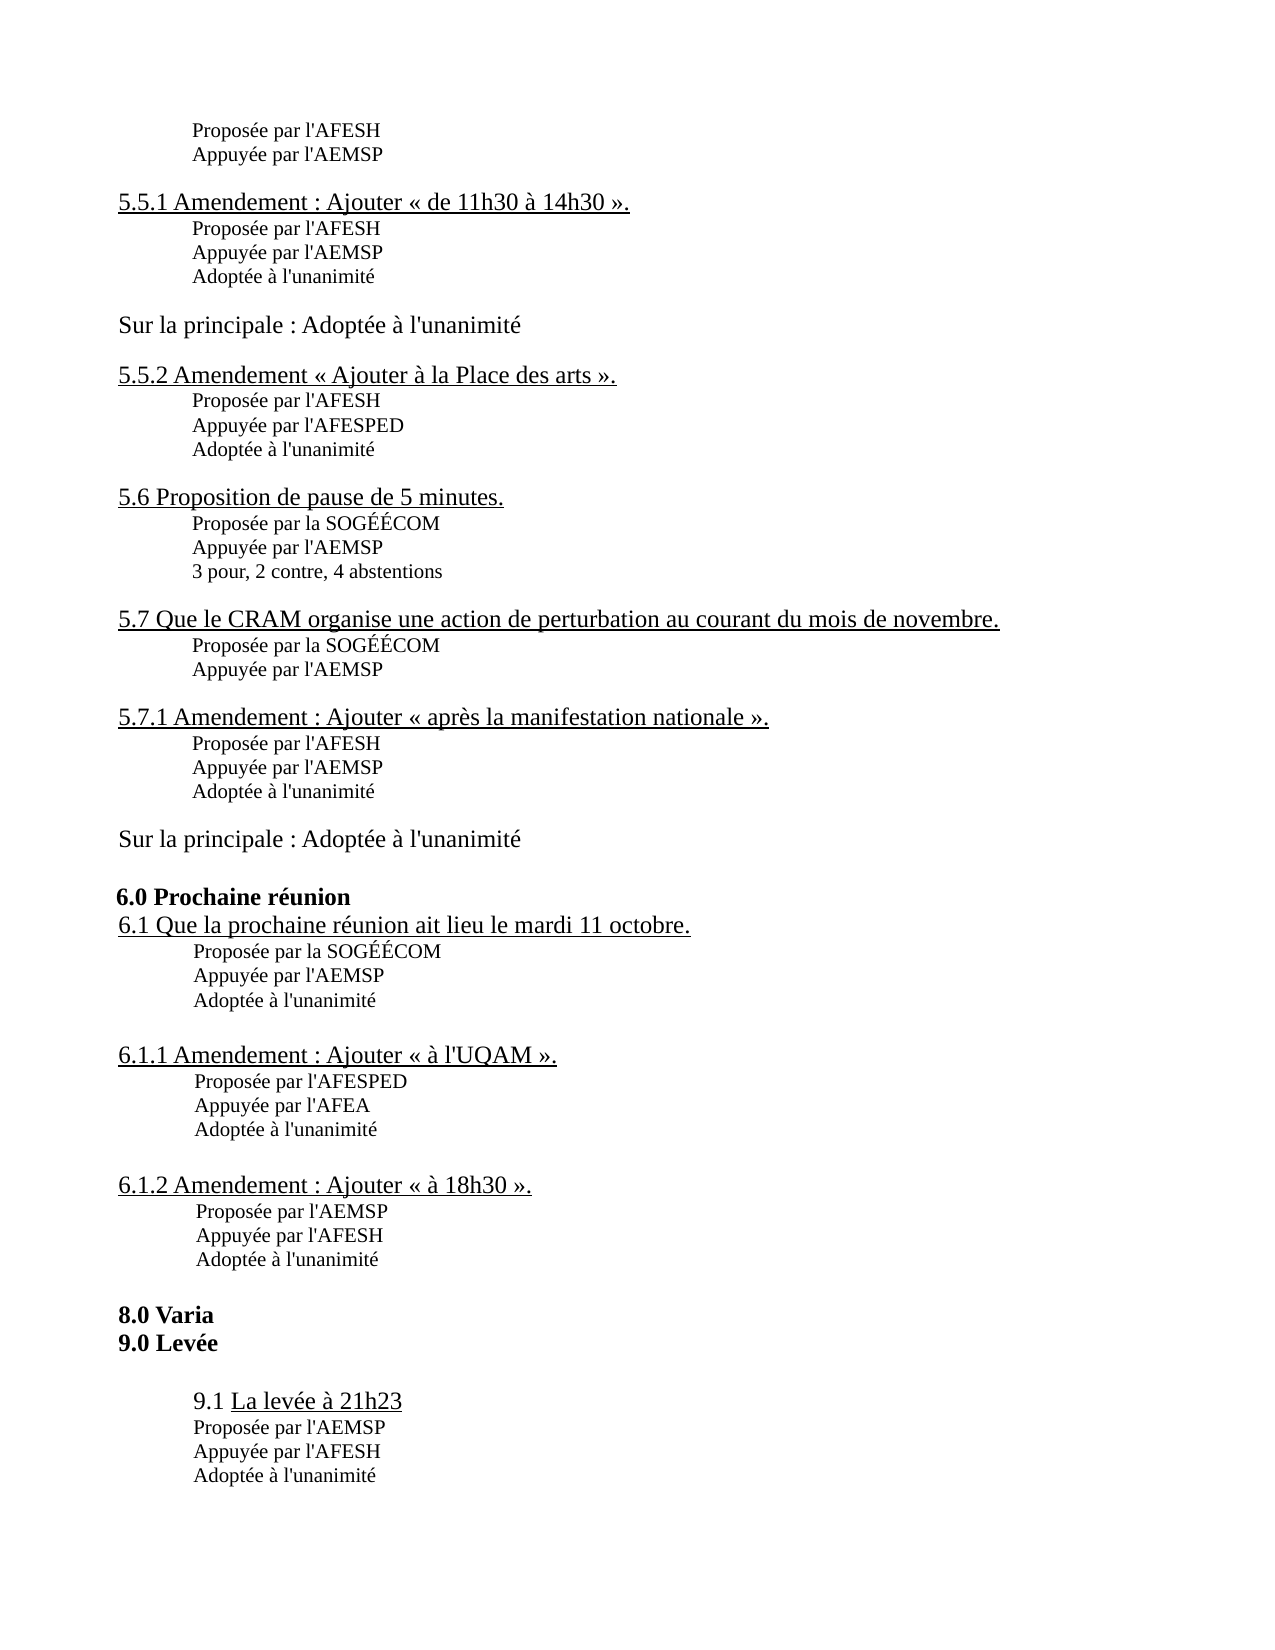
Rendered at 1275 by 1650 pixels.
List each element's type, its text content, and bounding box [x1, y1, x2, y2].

text Appuyée par l'AEMSP [118, 535, 1157, 559]
text Proposée par l'AFESH [118, 388, 1157, 412]
text Proposée par l'AFESH [118, 118, 1157, 142]
text Proposée par l'AFESH [118, 216, 1157, 240]
text 5.7.1 Amendement : Ajouter « après la manifestation nationale ». [118, 702, 1157, 731]
list Proposée par la SOGÉÉCOM [156, 939, 1157, 963]
list La levée à 21h23 [193, 1386, 1157, 1415]
text Adoptée à l'unanimité [118, 779, 1157, 803]
list 6.0 Prochaine réunion [116, 882, 1157, 911]
text Proposée par la SOGÉÉCOM [118, 511, 1157, 535]
text Adoptée à l'unanimité [118, 264, 1157, 288]
text Appuyée par l'AFESH [118, 1223, 1157, 1247]
text Proposée par l'AFESPED [118, 1069, 1157, 1093]
text 6.1.1 Amendement : Ajouter « à l'UQAM ». [118, 1040, 1157, 1069]
text Appuyée par l'AEMSP [118, 240, 1157, 264]
text Appuyée par l'AEMSP [118, 755, 1157, 779]
text 5.5.2 Amendement « Ajouter à la Place des arts ». [118, 360, 1157, 388]
text Appuyée par l'AFESPED [118, 412, 1157, 437]
text Sur la principale : Adoptée à l'unanimité [118, 824, 1157, 853]
text 5.7 Que le CRAM organise une action de perturbation au courant du mois de novembre. [118, 604, 1157, 633]
list Adoptée à l'unanimité [156, 987, 1157, 1012]
text Appuyée par l'AEMSP [118, 142, 1157, 166]
text Proposée par l'AEMSP [118, 1199, 1157, 1223]
text Adoptée à l'unanimité [118, 1117, 1157, 1141]
text 5.6 Proposition de pause de 5 minutes. [118, 482, 1157, 511]
text 6.1 Que la prochaine réunion ait lieu le mardi 11 octobre. [118, 911, 1157, 939]
text Appuyée par l'AFEA [118, 1093, 1157, 1117]
text 8.0 Varia [118, 1300, 1157, 1328]
text 3 pour, 2 contre, 4 abstentions [118, 559, 1157, 583]
text Adoptée à l'unanimité [118, 1247, 1157, 1271]
text 5.5.1 Amendement : Ajouter « de 11h30 à 14h30 ». [118, 187, 1157, 216]
text Adoptée à l'unanimité [118, 437, 1157, 461]
list Proposée par l'AEMSP [156, 1415, 1157, 1439]
text 6.1.2 Amendement : Ajouter « à 18h30 ». [118, 1170, 1157, 1199]
list Adoptée à l'unanimité [156, 1463, 1157, 1487]
text Sur la principale : Adoptée à l'unanimité [118, 310, 1157, 338]
list Appuyée par l'AEMSP [156, 963, 1157, 987]
text Proposée par la SOGÉÉCOM [118, 633, 1157, 657]
text Proposée par l'AFESH [118, 731, 1157, 755]
text 9.0 Levée [118, 1328, 1157, 1357]
text Appuyée par l'AEMSP [118, 657, 1157, 681]
list Appuyée par l'AFESH [156, 1439, 1157, 1463]
